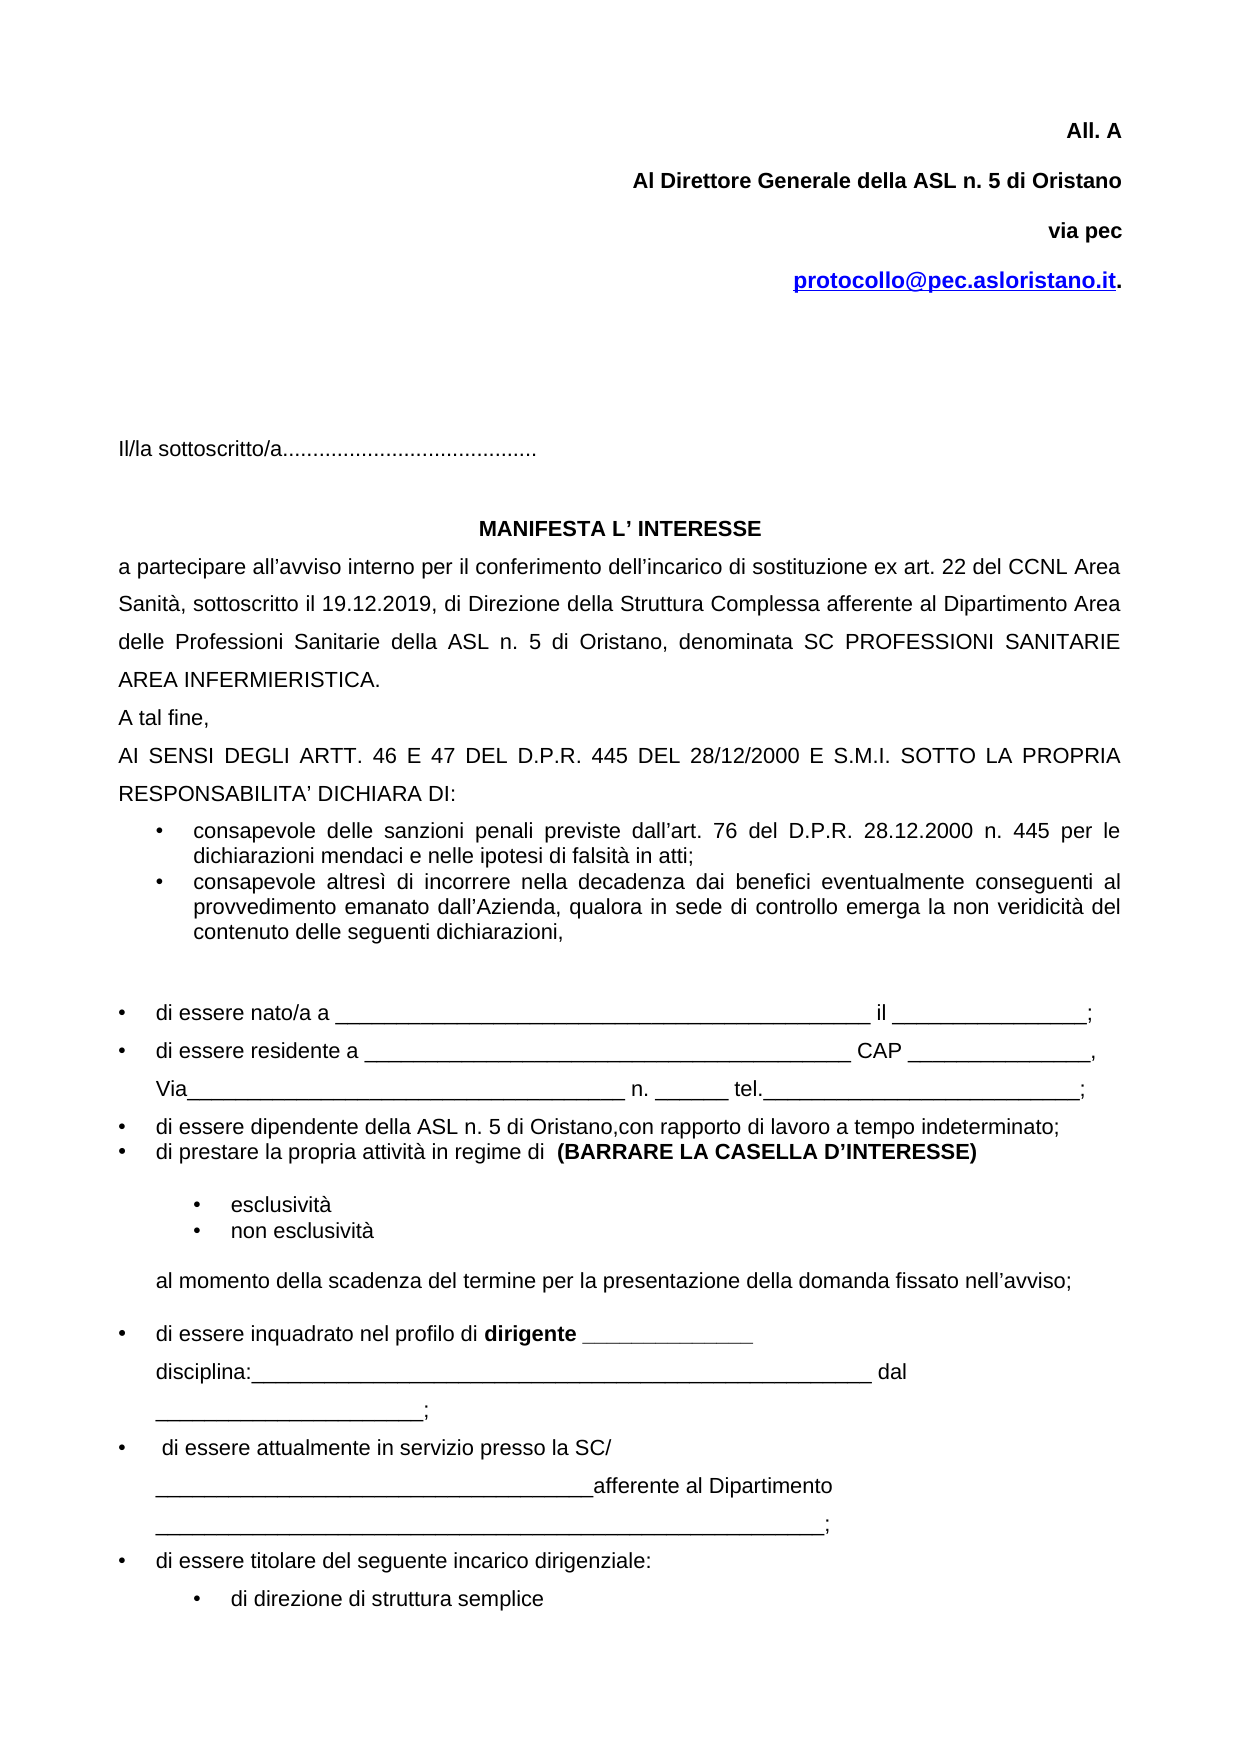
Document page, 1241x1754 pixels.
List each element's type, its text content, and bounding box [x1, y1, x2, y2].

text MANIFESTA L’ INTERESSE [118, 516, 1122, 541]
list non esclusività [193, 1218, 1122, 1243]
list di direzione di struttura semplice [193, 1586, 1122, 1611]
list di essere titolare del seguente incarico dirigenziale: [118, 1548, 1122, 1573]
text protocollo@pec.asloristano.it. [118, 267, 1122, 294]
list consapevole delle sanzioni penali previste dall’art. 76 del D.P.R. 28.12.2000 n. 445 per le dichiarazioni mendaci e nelle ipotesi di falsità in atti; [156, 818, 1122, 869]
list di essere residente a ________________________________________ CAP _______________, Via____________________________________ n. ______ tel.__________________________; [118, 1038, 1122, 1101]
list esclusività [193, 1192, 1122, 1218]
list di prestare la propria attività in regime di (BARRARE LA CASELLA D’INTERESSE) [118, 1139, 1122, 1164]
list di essere dipendente della ASL n. 5 di Oristano,con rapporto di lavoro a tempo indeterminato; [118, 1114, 1122, 1139]
text AI SENSI DEGLI ARTT. 46 E 47 DEL D.P.R. 445 DEL 28/12/2000 E S.M.I. SOTTO LA PROPRIA RESPONSABILITA’ DICHIARA DI: [118, 743, 1122, 806]
text al momento della scadenza del termine per la presentazione della domanda fissato nell’avviso; [156, 1268, 1122, 1293]
list di essere nato/a a ____________________________________________ il ________________; [118, 1000, 1122, 1026]
text A tal fine, [118, 705, 1122, 730]
text Al Direttore Generale della ASL n. 5 di Oristano [118, 168, 1122, 193]
text All. A [118, 118, 1122, 143]
list di essere inquadrato nel profilo di dirigente ______________ disciplina:___________________________________________________ dal ______________________; [118, 1321, 1122, 1422]
text via pec [118, 218, 1122, 243]
text Il/la sottoscritto/a.......................................... [118, 436, 1122, 461]
list di essere attualmente in servizio presso la SC/ ____________________________________afferente al Dipartimento _______________________________________________________; [118, 1435, 1122, 1536]
list consapevole altresì di incorrere nella decadenza dai benefici eventualmente conseguenti al provvedimento emanato dall’Azienda, qualora in sede di controllo emerga la non veridicità del contenuto delle seguenti dichiarazioni, [156, 869, 1122, 944]
text a partecipare all’avviso interno per il conferimento dell’incarico di sostituzione ex art. 22 del CCNL Area Sanità, sottoscritto il 19.12.2019, di Direzione della Struttura Complessa afferente al Dipartimento Area delle Professioni Sanitarie della ASL n. 5 di Oristano, denominata SC PROFESSIONI SANITARIE AREA INFERMIERISTICA. [118, 553, 1122, 692]
